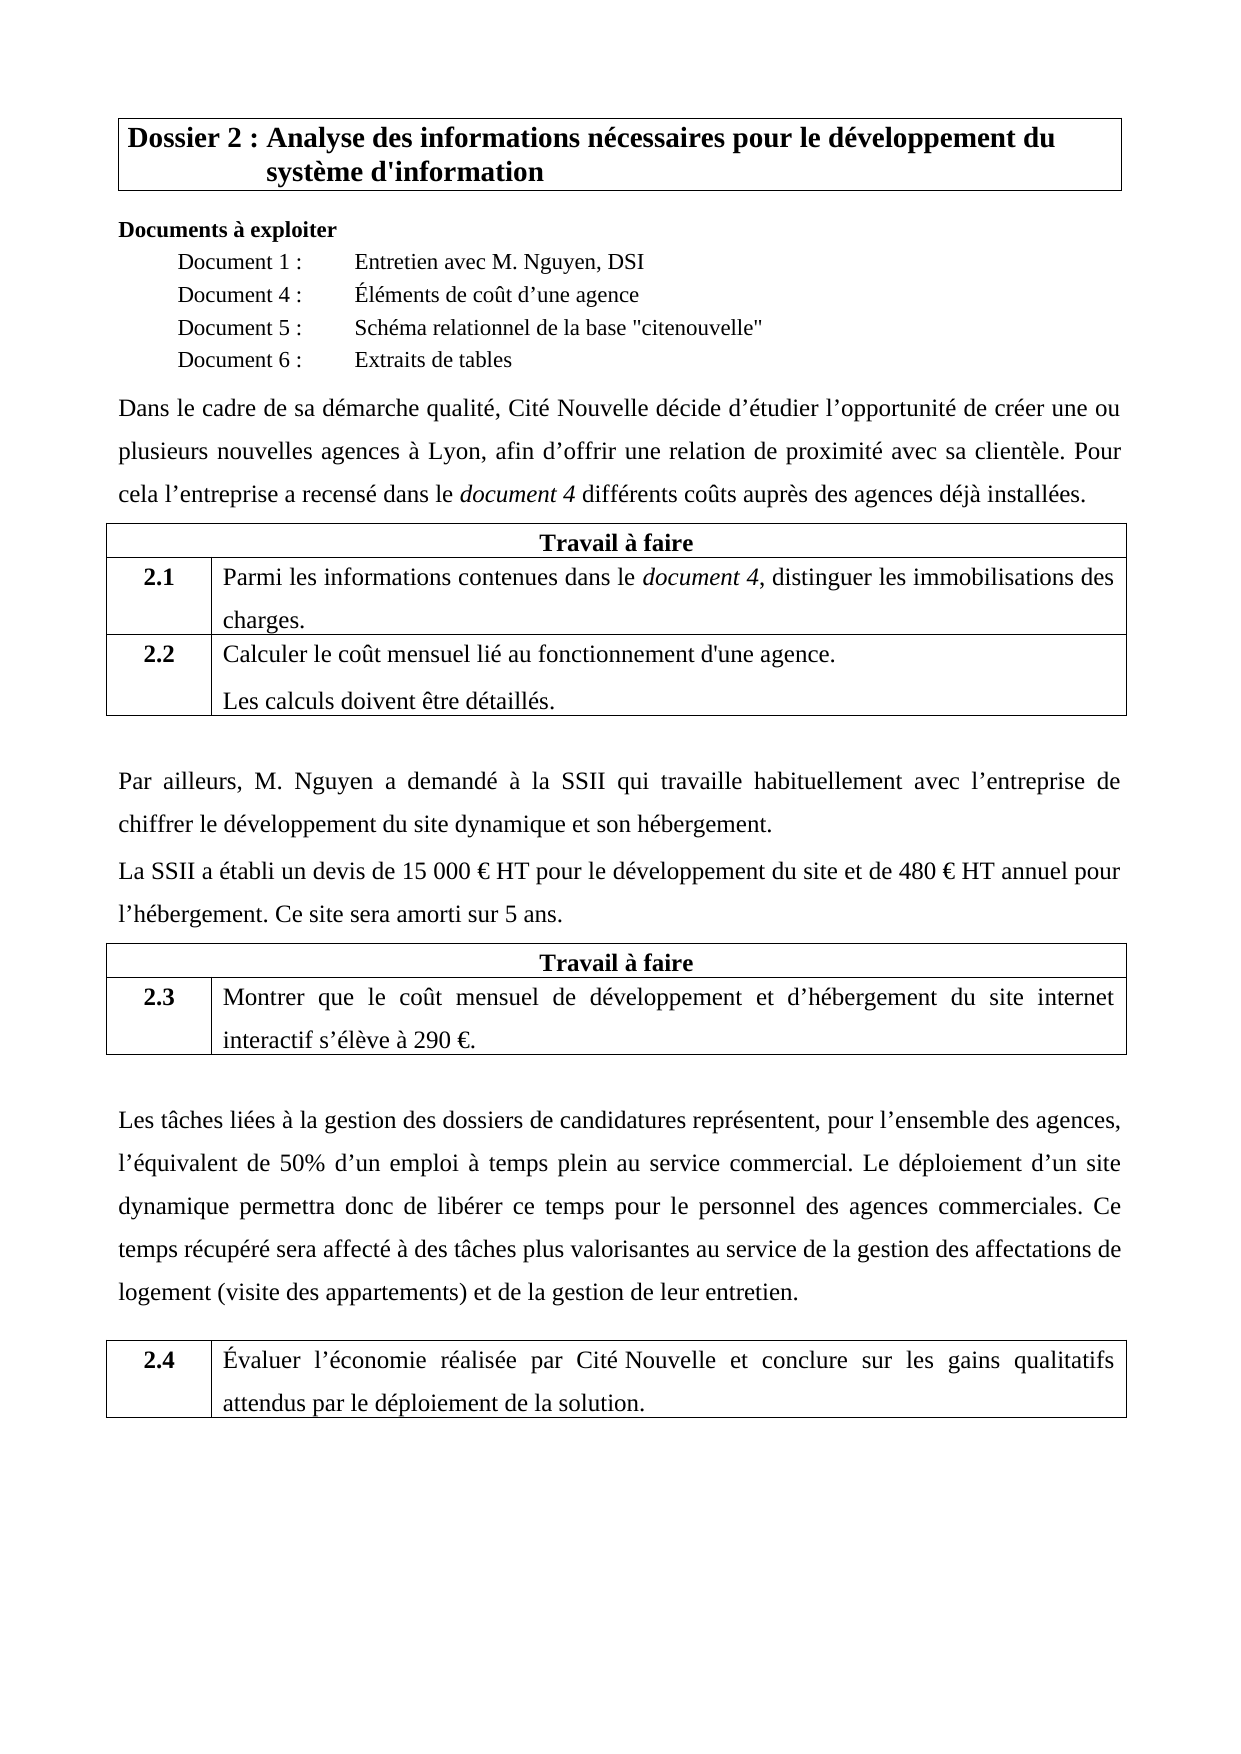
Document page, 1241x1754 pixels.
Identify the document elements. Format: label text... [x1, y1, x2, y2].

text Document 1 : Entretien avec M. Nguyen, DSI [177, 248, 1122, 275]
table_cell 2.2 [107, 635, 211, 715]
table_header 2.4 [107, 1341, 211, 1417]
text Les tâches liées à la gestion des dossiers de candidatures représentent, pour l’ensemble des agences, l’équivalent de 50% d’un emploi à temps plein au service commercial. Le déploiement d’un site dynamique permettra donc de libérer ce temps pour le personnel des agences commerciales. Ce temps récupéré sera affecté à des tâches plus valorisantes au service de la gestion des affectations de logement (visite des appartements) et de la gestion de leur entretien. [118, 1105, 1122, 1306]
table_header Évaluer l’économie réalisée par Cité Nouvelle et conclure sur les gains qualitatifs attendus par le déploiement de la solution. [212, 1341, 1126, 1417]
text système d'information [119, 151, 1121, 190]
text Par ailleurs, M. Nguyen a demandé à la SSII qui travaille habituellement avec l’entreprise de chiffrer le développement du site dynamique et son hébergement. [118, 766, 1122, 838]
text Document 5 : Schéma relationnel de la base "citenouvelle" [177, 313, 1122, 340]
text Document 6 : Extraits de tables [177, 346, 1122, 372]
table_header Travail à faire [107, 524, 1126, 557]
table_cell 2.1 [107, 558, 211, 634]
text Dans le cadre de sa démarche qualité, Cité Nouvelle décide d’étudier l’opportunité de créer une ou plusieurs nouvelles agences à Lyon, afin d’offrir une relation de proximité avec sa clientèle. Pour cela l’entreprise a recensé dans le document 4 différents coûts auprès des agences déjà installées. [118, 393, 1122, 508]
text La SSII a établi un devis de 15 000 € HT pour le développement du site et de 480 € HT annuel pour l’hébergement. Ce site sera amorti sur 5 ans. [118, 856, 1122, 928]
table_cell Montrer que le coût mensuel de développement et d’hébergement du site internet interactif s’élève à 290 €. [212, 978, 1126, 1054]
subtitle Documents à exploiter [118, 216, 1122, 242]
table_header Travail à faire [107, 944, 1126, 977]
text Dossier 2 : Analyse des informations nécessaires pour le développement du [119, 119, 1121, 151]
text Document 4 : Éléments de coût d’une agence [177, 281, 1122, 307]
table_cell Calculer le coût mensuel lié au fonctionnement d'une agence. Les calculs doivent être détaillés. [212, 635, 1126, 715]
table_cell Parmi les informations contenues dans le document 4, distinguer les immobilisations des charges. [212, 558, 1126, 634]
table_cell 2.3 [107, 978, 211, 1054]
